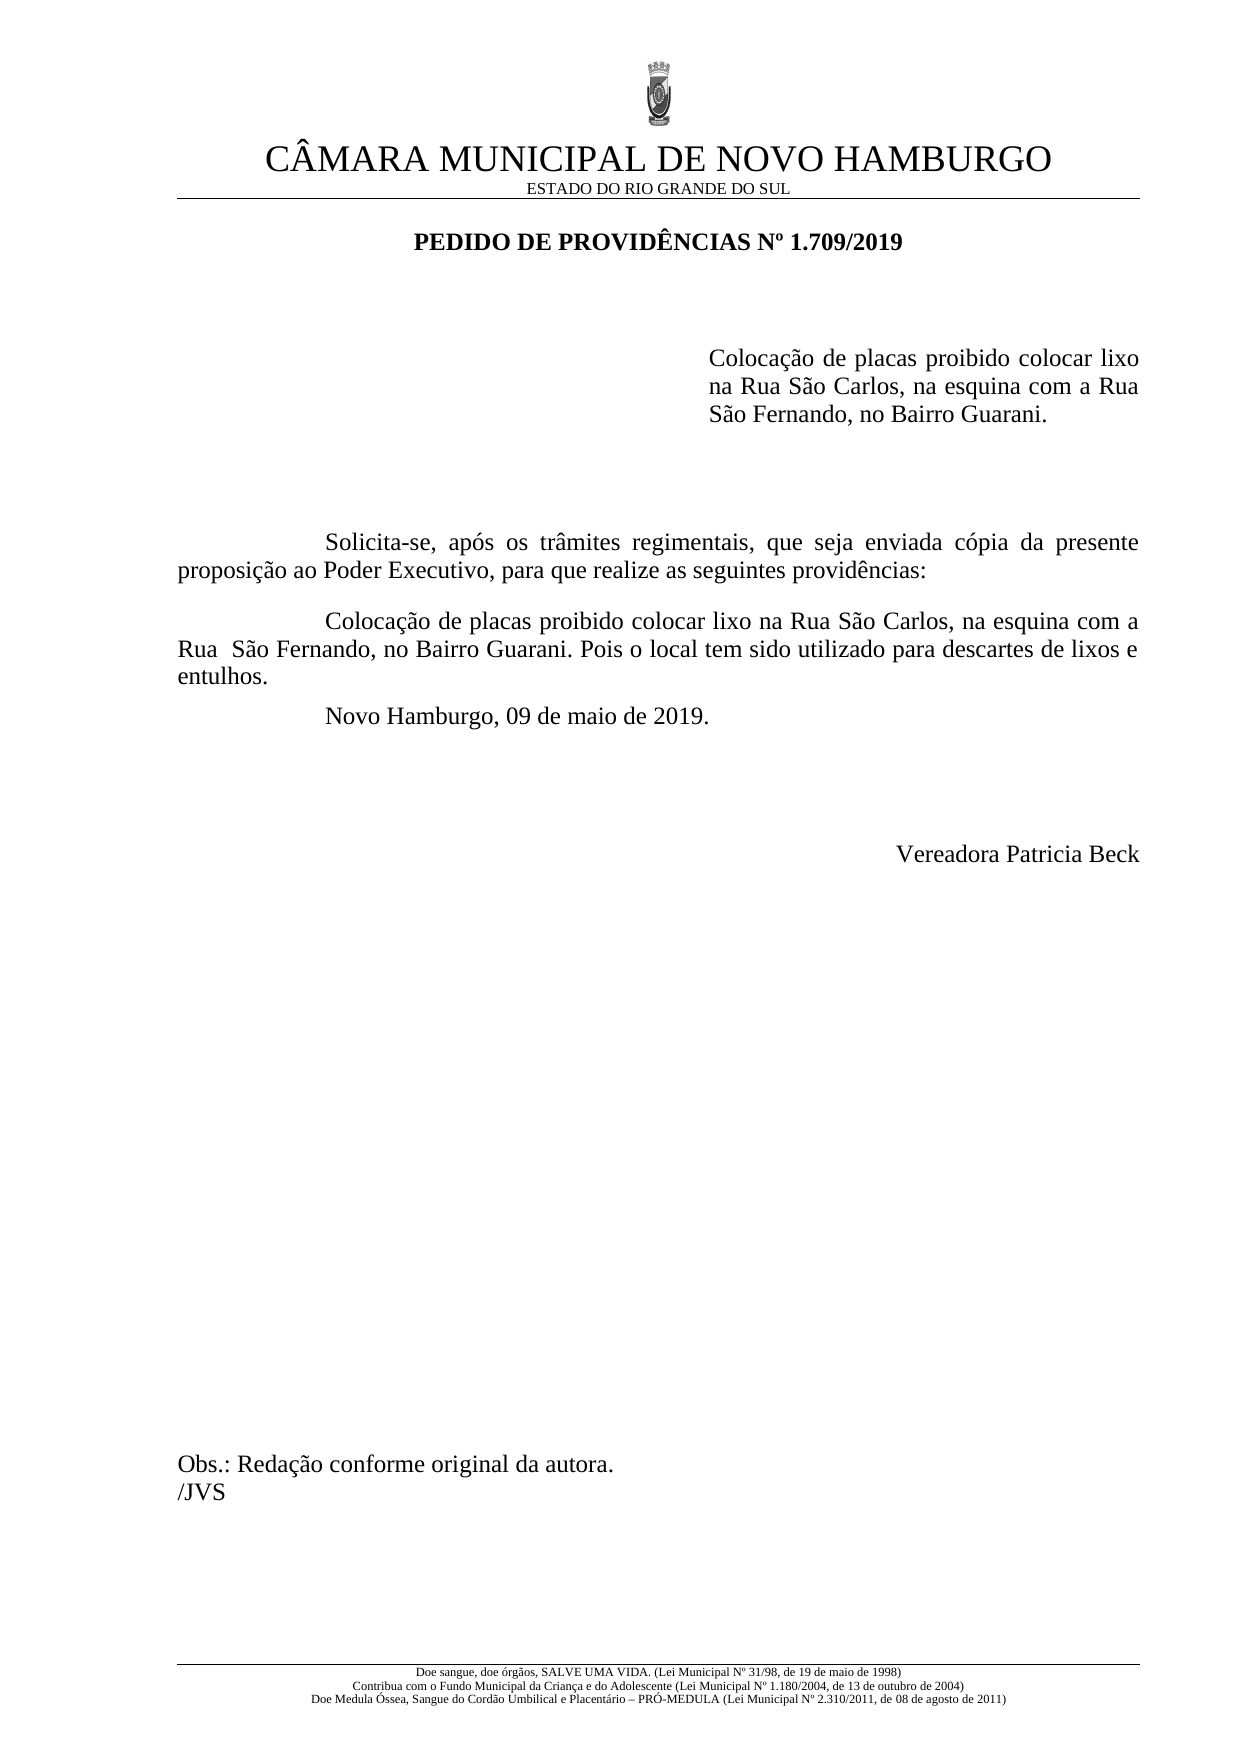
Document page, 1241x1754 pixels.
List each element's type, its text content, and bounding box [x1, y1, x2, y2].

text Colocação de placas proibido colocar lixo na Rua São Carlos, na esquina com a Rua São Fernando, no Bairro Guarani. [709, 344, 1140, 428]
text Solicita-se, após os trâmites regimentais, que seja enviada cópia da presente proposição ao Poder Executivo, para que realize as seguintes providências: [177, 528, 1140, 583]
text /JVS [177, 1478, 1140, 1505]
text Obs.: Redação conforme original da autora. [177, 1450, 1140, 1478]
text Colocação de placas proibido colocar lixo na Rua São Carlos, na esquina com a Rua São Fernando, no Bairro Guarani. Pois o local tem sido utilizado para descartes de lixos e entulhos. [177, 607, 1140, 690]
text PEDIDO DE PROVIDÊNCIAS Nº 1.709/2019 [177, 228, 1140, 256]
text Novo Hamburgo, 09 de maio de 2019. [177, 702, 1140, 729]
text Vereadora Patricia Beck [177, 840, 1140, 868]
